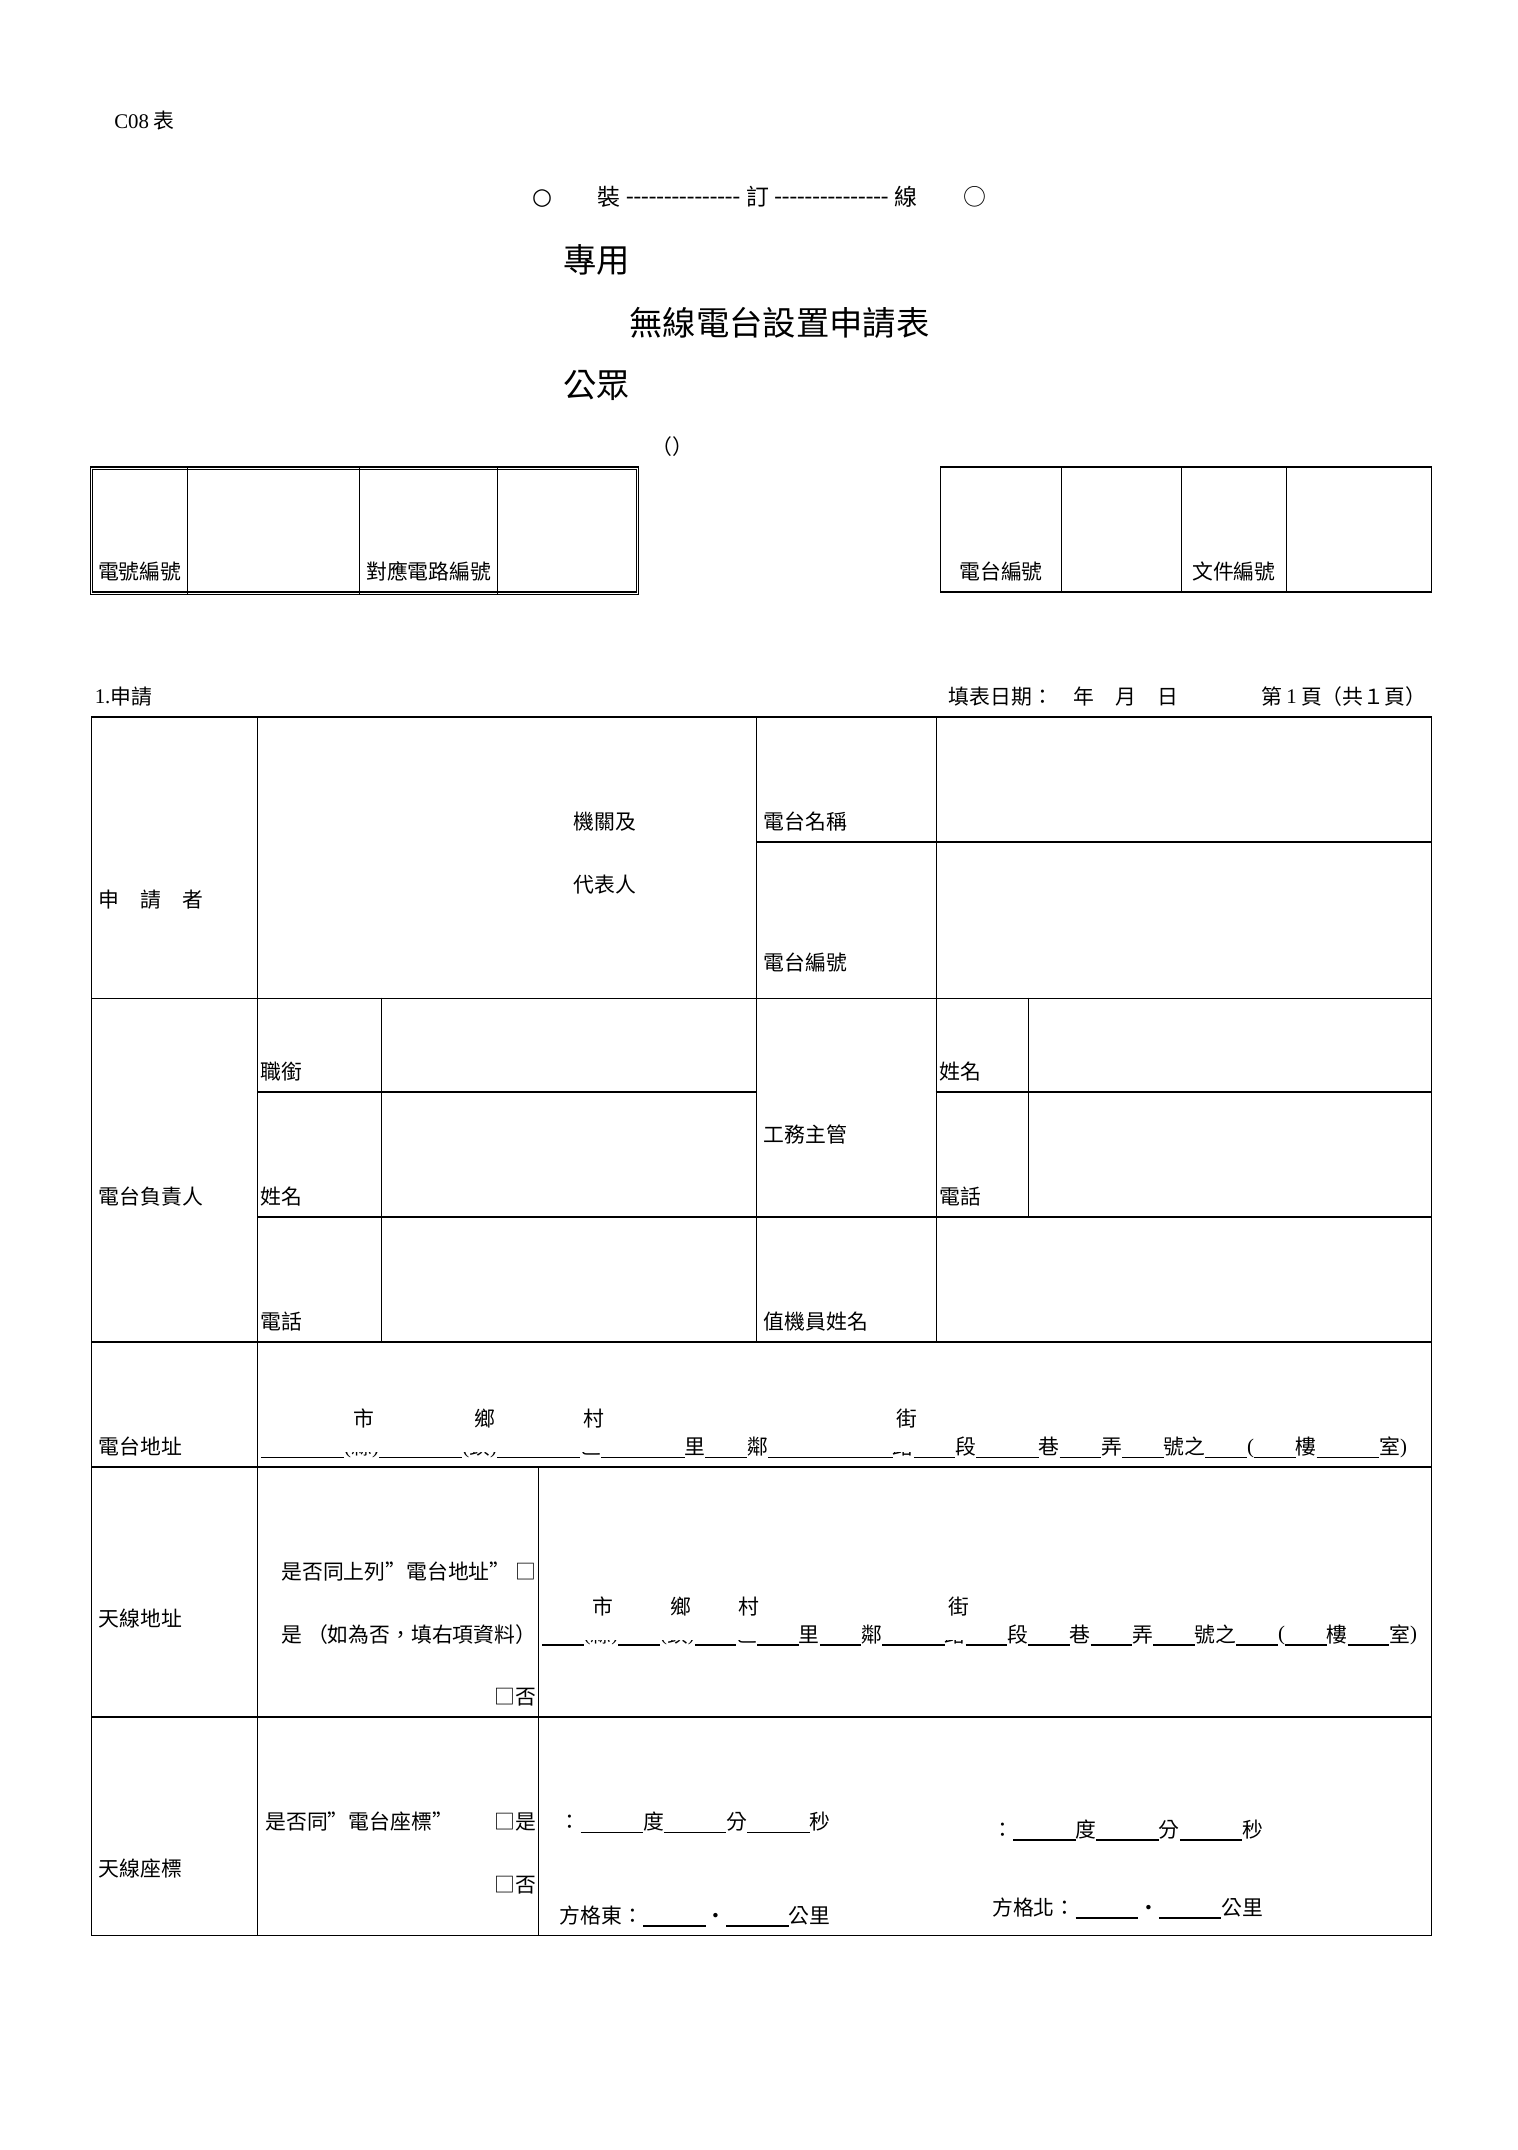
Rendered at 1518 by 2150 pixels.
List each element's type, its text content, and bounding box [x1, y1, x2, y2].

table_cell [258, 718, 570, 998]
table_cell 1.申請 [92, 591, 941, 716]
table_cell 是否同上列”電台地址” □是 （如為否，填右項資料）□否 [258, 1468, 538, 1716]
table_cell 天線座標 [92, 1718, 257, 1935]
table_cell 是否同”電台座標” □是 □否 [258, 1718, 538, 1935]
table_cell ： 度 分 秒 方格北： ‧ 公里 [950, 1718, 1431, 1935]
table_header 對應電路編號 [360, 470, 497, 591]
table_cell 電台地址 [339, 1395, 401, 1452]
table_cell 姓名 [258, 1093, 381, 1216]
table_cell 機關及 代表人 [570, 718, 756, 998]
table_cell 電台地址 [459, 1395, 521, 1452]
table_cell 電台地址 [881, 1395, 944, 1452]
table_header 電號編號 [93, 470, 187, 591]
text 無線電台設置申請表 [89, 279, 1429, 341]
table_cell [937, 718, 1431, 841]
table_cell ： 度 分 秒 方格東： ‧ 公里 [539, 1718, 950, 1935]
table_header [1062, 468, 1181, 591]
table_cell 天線地址 [724, 1583, 786, 1640]
table_cell 姓名 [937, 999, 1028, 1091]
table_cell (縣) (鎮) 區 里 鄰 路 段 巷 弄 號之 ( 樓 室) [258, 1343, 1431, 1466]
table_cell 電話 [258, 1218, 381, 1341]
table_cell 值機員姓名 [757, 1218, 936, 1341]
table_cell [937, 1218, 1431, 1341]
table_cell 填表日期： 年 月 日 第1頁（共１頁） [941, 593, 1431, 716]
table_cell 天線地址 [933, 1583, 996, 1640]
table_cell [937, 843, 1431, 998]
table_cell 電台地址 [92, 1343, 257, 1466]
table_header 文件編號 [1182, 468, 1286, 591]
table_cell 電台地址 [569, 1395, 631, 1452]
table_cell 工務主管 [757, 999, 936, 1216]
table_cell [382, 1218, 756, 1341]
table_cell 申 請 者 [92, 718, 257, 998]
table_cell 天線地址 [656, 1583, 718, 1640]
table_cell 天線地址 [92, 1468, 257, 1716]
table_cell (縣) (鎮) 區 里 鄰 路 段 巷 弄 號之 ( 樓 室) [539, 1468, 1431, 1716]
table_cell 電台編號 [757, 843, 936, 998]
table_cell 電台名稱 [757, 718, 936, 841]
table_header 電台編號 [941, 468, 1061, 591]
table_cell [1029, 999, 1431, 1091]
table_header [498, 470, 636, 591]
text ○ 裝 --------------- 訂 --------------- 線 ○ [89, 97, 1429, 216]
table_cell [382, 999, 756, 1091]
text C08表 [114, 104, 344, 134]
table_header [639, 466, 940, 591]
table_cell 職銜 [258, 999, 381, 1091]
table_header [1287, 468, 1431, 591]
table_cell [382, 1093, 756, 1216]
table_header [188, 470, 359, 591]
text （） [89, 404, 1429, 466]
table_cell 天線地址 [577, 1583, 639, 1640]
table_cell [1029, 1093, 1431, 1216]
table_cell 電台負責人 [92, 999, 257, 1341]
text 公眾 [89, 341, 1429, 404]
table_cell 電話 [937, 1093, 1028, 1216]
text 專用 [89, 216, 1429, 279]
